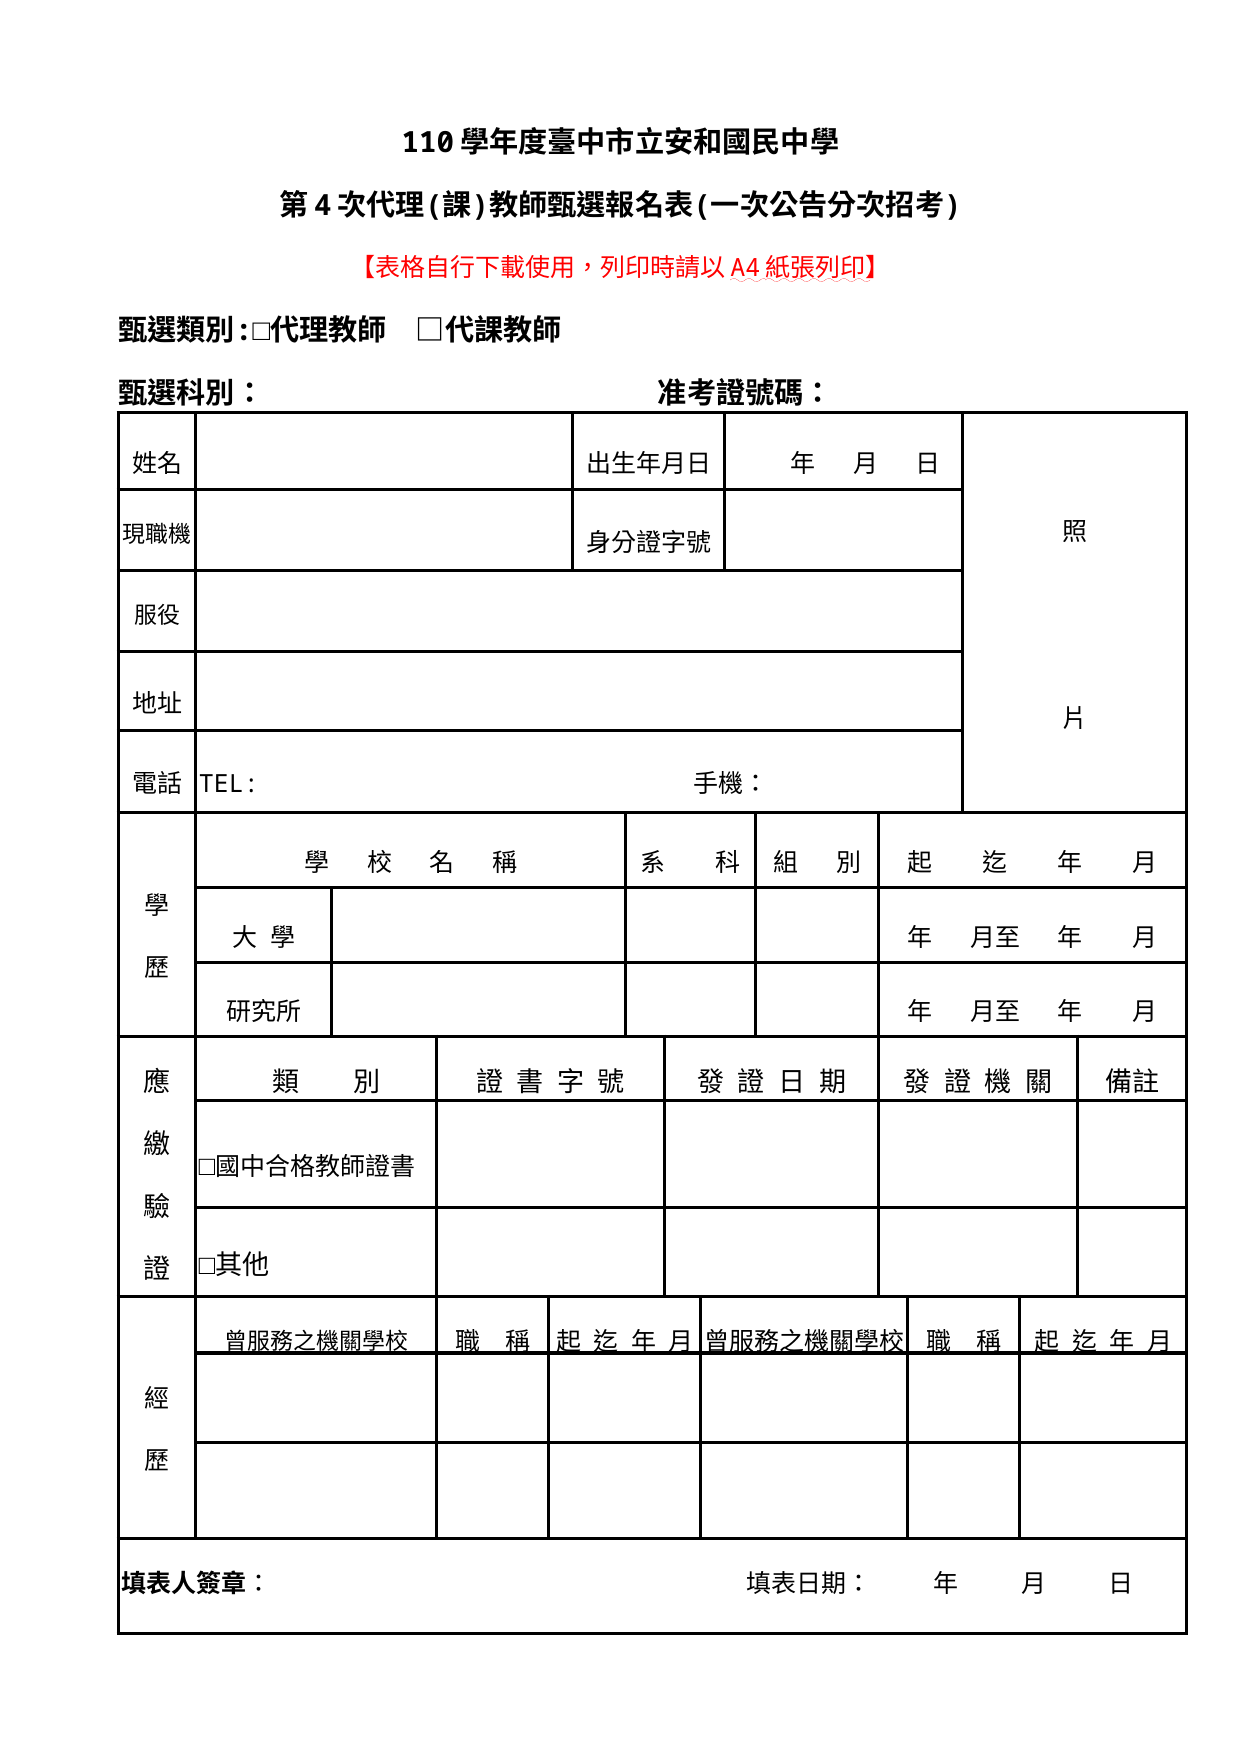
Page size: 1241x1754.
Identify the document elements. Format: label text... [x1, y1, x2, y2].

text 【表格自行下載使用，列印時請以A4紙張列印】 [118, 224, 1122, 286]
table_cell 組 別 [757, 814, 877, 886]
table_cell [666, 1102, 877, 1206]
table_cell 現職機關學校 [120, 491, 194, 569]
table_cell [757, 964, 877, 1034]
text 甄選科別： 准考證號碼： [118, 349, 1122, 411]
table_cell [438, 1102, 625, 1206]
table_cell 起 迄 年 月 [550, 1298, 699, 1351]
table_cell 地址 [120, 653, 194, 729]
table_cell 學 校 名 稱 [197, 814, 624, 886]
table_cell [757, 889, 877, 961]
table_cell □其他 [197, 1209, 435, 1295]
table_header 出生年月日 [574, 414, 723, 488]
table_cell 經 歷 [120, 1298, 194, 1537]
table_cell [438, 1355, 547, 1441]
text 第4次代理(課)教師甄選報名表(一次公告分次招考) [118, 161, 1122, 224]
table_cell [333, 964, 624, 1034]
table_cell [666, 1209, 877, 1295]
table_cell [1079, 1102, 1185, 1206]
table_cell 發 證 機 關 [880, 1038, 1076, 1099]
table_cell 身分證字號 [574, 491, 723, 569]
table_cell [550, 1355, 699, 1441]
table_cell 研究所 [197, 964, 330, 1034]
table_cell 職 稱 [438, 1298, 547, 1351]
table_header 年 月 日 [726, 414, 961, 488]
table_cell □免役 □役畢 □服役中 [197, 572, 961, 649]
table_cell 起 迄 年 月 [1021, 1298, 1185, 1351]
table_cell 證 書 字 號 [438, 1038, 663, 1099]
table_cell [909, 1444, 1018, 1537]
table_cell [625, 1209, 663, 1295]
table_cell 電話 [120, 732, 194, 811]
table_cell [438, 1444, 547, 1537]
table_cell [726, 491, 961, 569]
table_cell 學 歷 [120, 814, 194, 1034]
table_header 照 片 [964, 414, 1185, 811]
table_cell [625, 1102, 663, 1206]
table_cell [438, 1209, 625, 1295]
table_cell [197, 1355, 435, 1441]
table_cell 類 別 [197, 1038, 435, 1099]
table_cell 年 月至 年 月 [880, 889, 1185, 961]
text 110學年度臺中市立安和國民中學 [118, 99, 1122, 161]
table_cell 年 月至 年 月 [880, 964, 1185, 1034]
table_cell [197, 1444, 435, 1537]
table_cell [1021, 1355, 1185, 1441]
table_cell [909, 1355, 1018, 1441]
table_cell 曾服務之機關學校 [702, 1298, 906, 1351]
table_cell 服役 情形 [120, 572, 194, 649]
table_cell [880, 1102, 1076, 1206]
table_cell [1021, 1444, 1185, 1537]
table_header 姓名 [120, 414, 194, 488]
table_cell [550, 1444, 699, 1537]
table_cell [880, 1209, 1076, 1295]
table_cell [627, 964, 754, 1034]
table_cell [197, 653, 961, 729]
table_cell [702, 1355, 906, 1441]
table_cell 應 繳 驗 證 件 [120, 1038, 194, 1295]
text 甄選類別:□代理教師 □代課教師 [118, 286, 1122, 349]
table_cell 填表人簽章： 填表日期： 年 月 日 [120, 1540, 1185, 1632]
table_cell □國中合格教師證書 [197, 1102, 435, 1206]
table_cell [702, 1444, 906, 1537]
table_cell 系 科 [627, 814, 754, 886]
table_cell TEL: 手機： [197, 732, 961, 811]
table_cell [333, 889, 624, 961]
table_cell 發 證 日 期 [666, 1038, 877, 1099]
table_header [197, 414, 571, 488]
table_cell [627, 889, 754, 961]
table_cell 大 學 [197, 889, 330, 961]
table_cell 曾服務之機關學校 [197, 1298, 435, 1351]
table_cell [197, 491, 571, 569]
table_cell [1079, 1209, 1185, 1295]
table_cell 起 迄 年 月 [880, 814, 1185, 886]
table_cell 職 稱 [909, 1298, 1018, 1351]
table_cell 備註 [1079, 1038, 1185, 1099]
